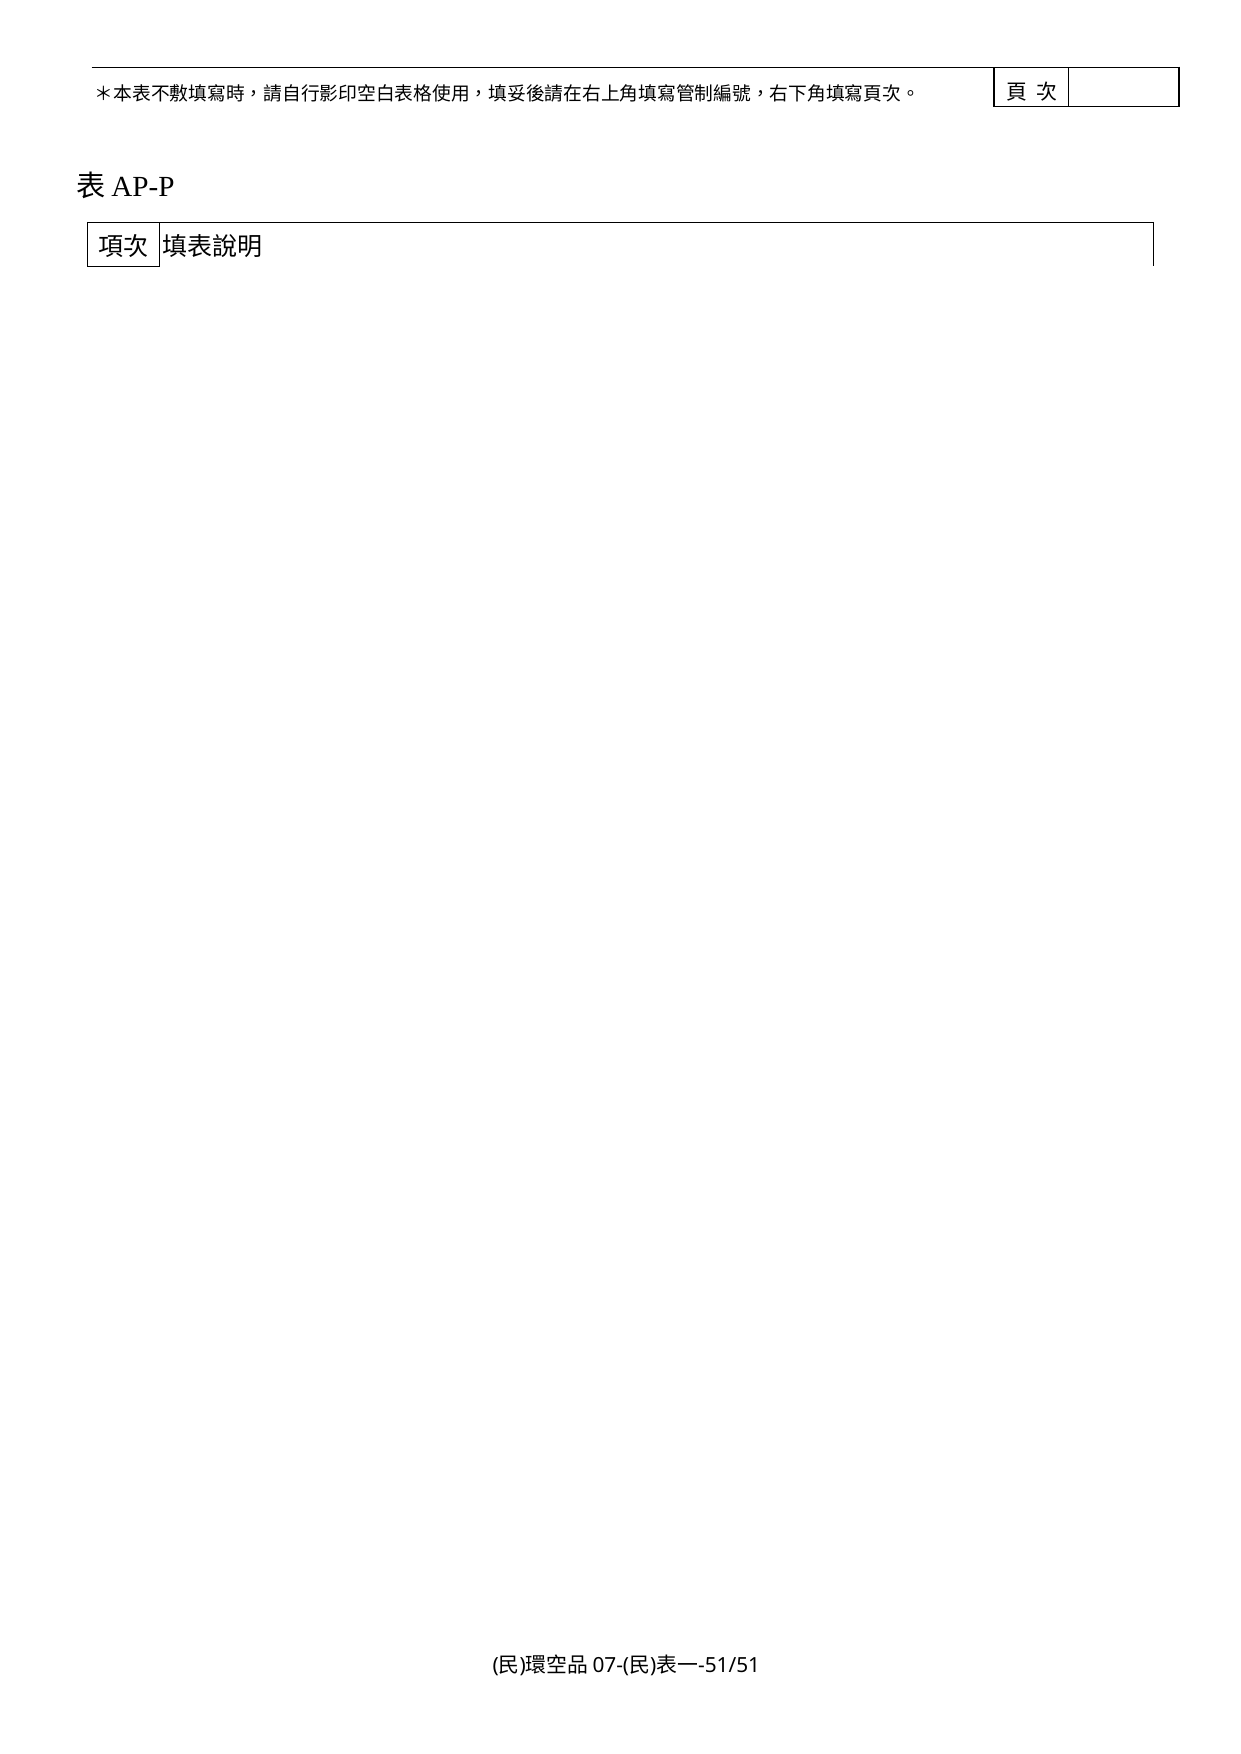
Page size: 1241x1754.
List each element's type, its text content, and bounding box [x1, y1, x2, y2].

table_cell 頁 次 [995, 68, 1068, 106]
table_cell ＊本表不敷填寫時，請自行影印空白表格使用，填妥後請在右上角填寫管制編號，右下角填寫頁次。 [92, 68, 993, 106]
table_header 填表說明 [160, 223, 1153, 266]
table_header 項次 [88, 223, 159, 266]
text 表AP-P [76, 145, 1163, 222]
table_cell [1069, 68, 1178, 106]
table_cell [88, 67, 92, 106]
